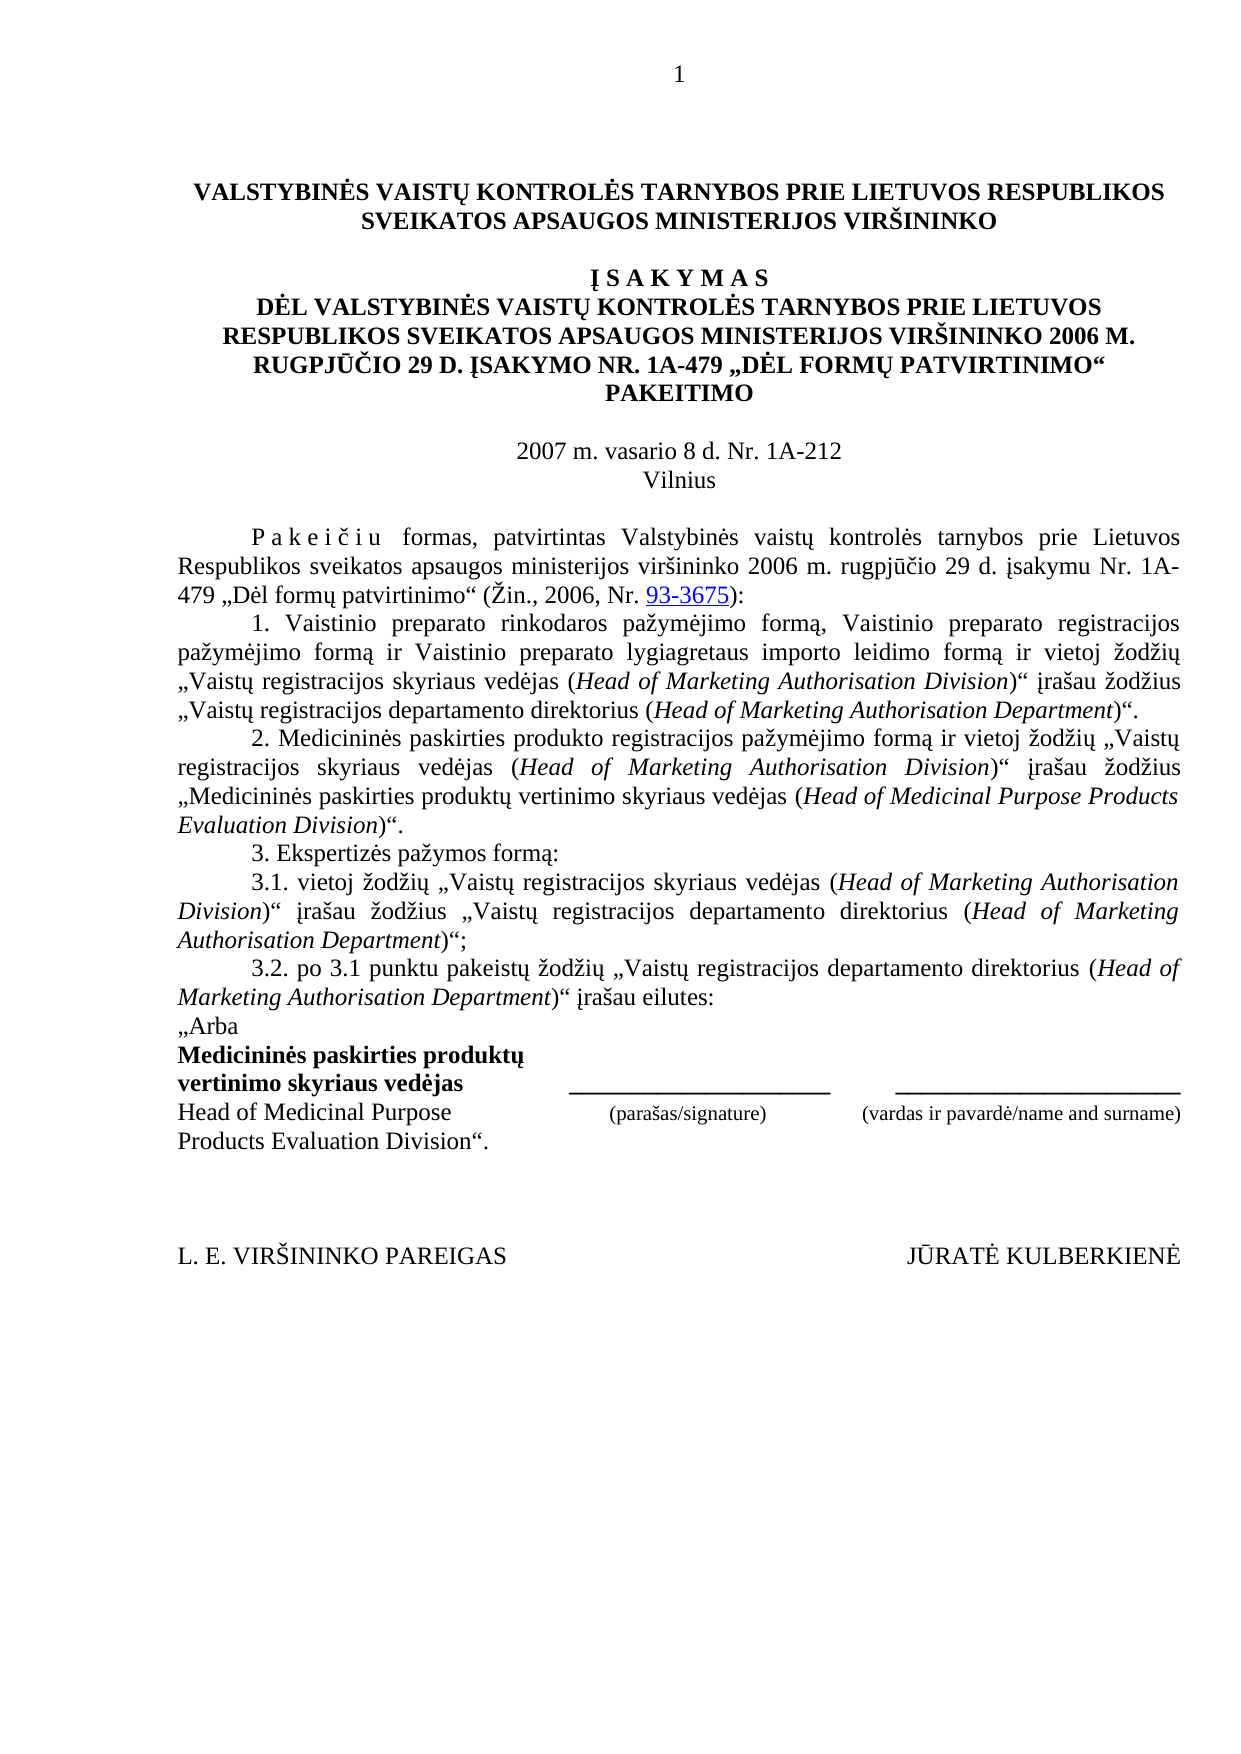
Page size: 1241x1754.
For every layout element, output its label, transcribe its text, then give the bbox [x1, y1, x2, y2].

text vertinimo skyriaus vedėjas [177, 1068, 1181, 1097]
text Products Evaluation Division“. [177, 1126, 1181, 1155]
text L. E. VIRŠININKO PAREIGAS JŪRATĖ KULBERKIENĖ [177, 1241, 1181, 1270]
text Pakeičiu formas, patvirtintas Valstybinės vaistų kontrolės tarnybos prie Lietuvos Respublikos sveikatos apsaugos ministerijos viršininko 2006 m. rugpjūčio 29 d. įsakymu Nr. 1A-479 „Dėl formų patvirtinimo“ (Žin., 2006, Nr. 93-3675): [177, 522, 1181, 608]
text 2. Medicininės paskirties produkto registracijos pažymėjimo formą ir vietoj žodžių „Vaistų registracijos skyriaus vedėjas (Head of Marketing Authorisation Division)“ įrašau žodžius „Medicininės paskirties produktų vertinimo skyriaus vedėjas (Head of Medicinal Purpose Products Evaluation Division)“. [177, 723, 1181, 838]
text DĖL VALSTYBINĖS VAISTŲ KONTROLĖS TARNYBOS PRIE LIETUVOS RESPUBLIKOS SVEIKATOS APSAUGOS MINISTERIJOS VIRŠININKO 2006 M. RUGPJŪČIO 29 D. ĮSAKYMO NR. 1A-479 „DĖL FORMŲ PATVIRTINIMO“ PAKEITIMO [177, 292, 1181, 407]
text Į S A K Y M A S [177, 263, 1181, 292]
text VALSTYBINĖS VAISTŲ KONTROLĖS TARNYBOS PRIE LIETUVOS RESPUBLIKOS SVEIKATOS APSAUGOS MINISTERIJOS VIRŠININKO [177, 177, 1181, 235]
text 3.1. vietoj žodžių „Vaistų registracijos skyriaus vedėjas (Head of Marketing Authorisation Division)“ įrašau žodžius „Vaistų registracijos departamento direktorius (Head of Marketing Authorisation Department)“; [177, 867, 1181, 953]
text Vilnius [177, 465, 1181, 493]
text 2007 m. vasario 8 d. Nr. 1A-212 [177, 436, 1181, 465]
text Medicininės paskirties produktų [177, 1040, 1181, 1068]
text „Arba [177, 1011, 1181, 1040]
text 3.2. po 3.1 punktu pakeistų žodžių „Vaistų registracijos departamento direktorius (Head of Marketing Authorisation Department)“ įrašau eilutes: [177, 953, 1181, 1011]
text 3. Ekspertizės pažymos formą: [177, 838, 1181, 867]
text 1. Vaistinio preparato rinkodaros pažymėjimo formą, Vaistinio preparato registracijos pažymėjimo formą ir Vaistinio preparato lygiagretaus importo leidimo formą ir vietoj žodžių „Vaistų registracijos skyriaus vedėjas (Head of Marketing Authorisation Division)“ įrašau žodžius „Vaistų registracijos departamento direktorius (Head of Marketing Authorisation Department)“. [177, 608, 1181, 723]
text Head of Medicinal Purpose (parašas/signature) (vardas ir pavardė/name and surname) [177, 1097, 1181, 1126]
